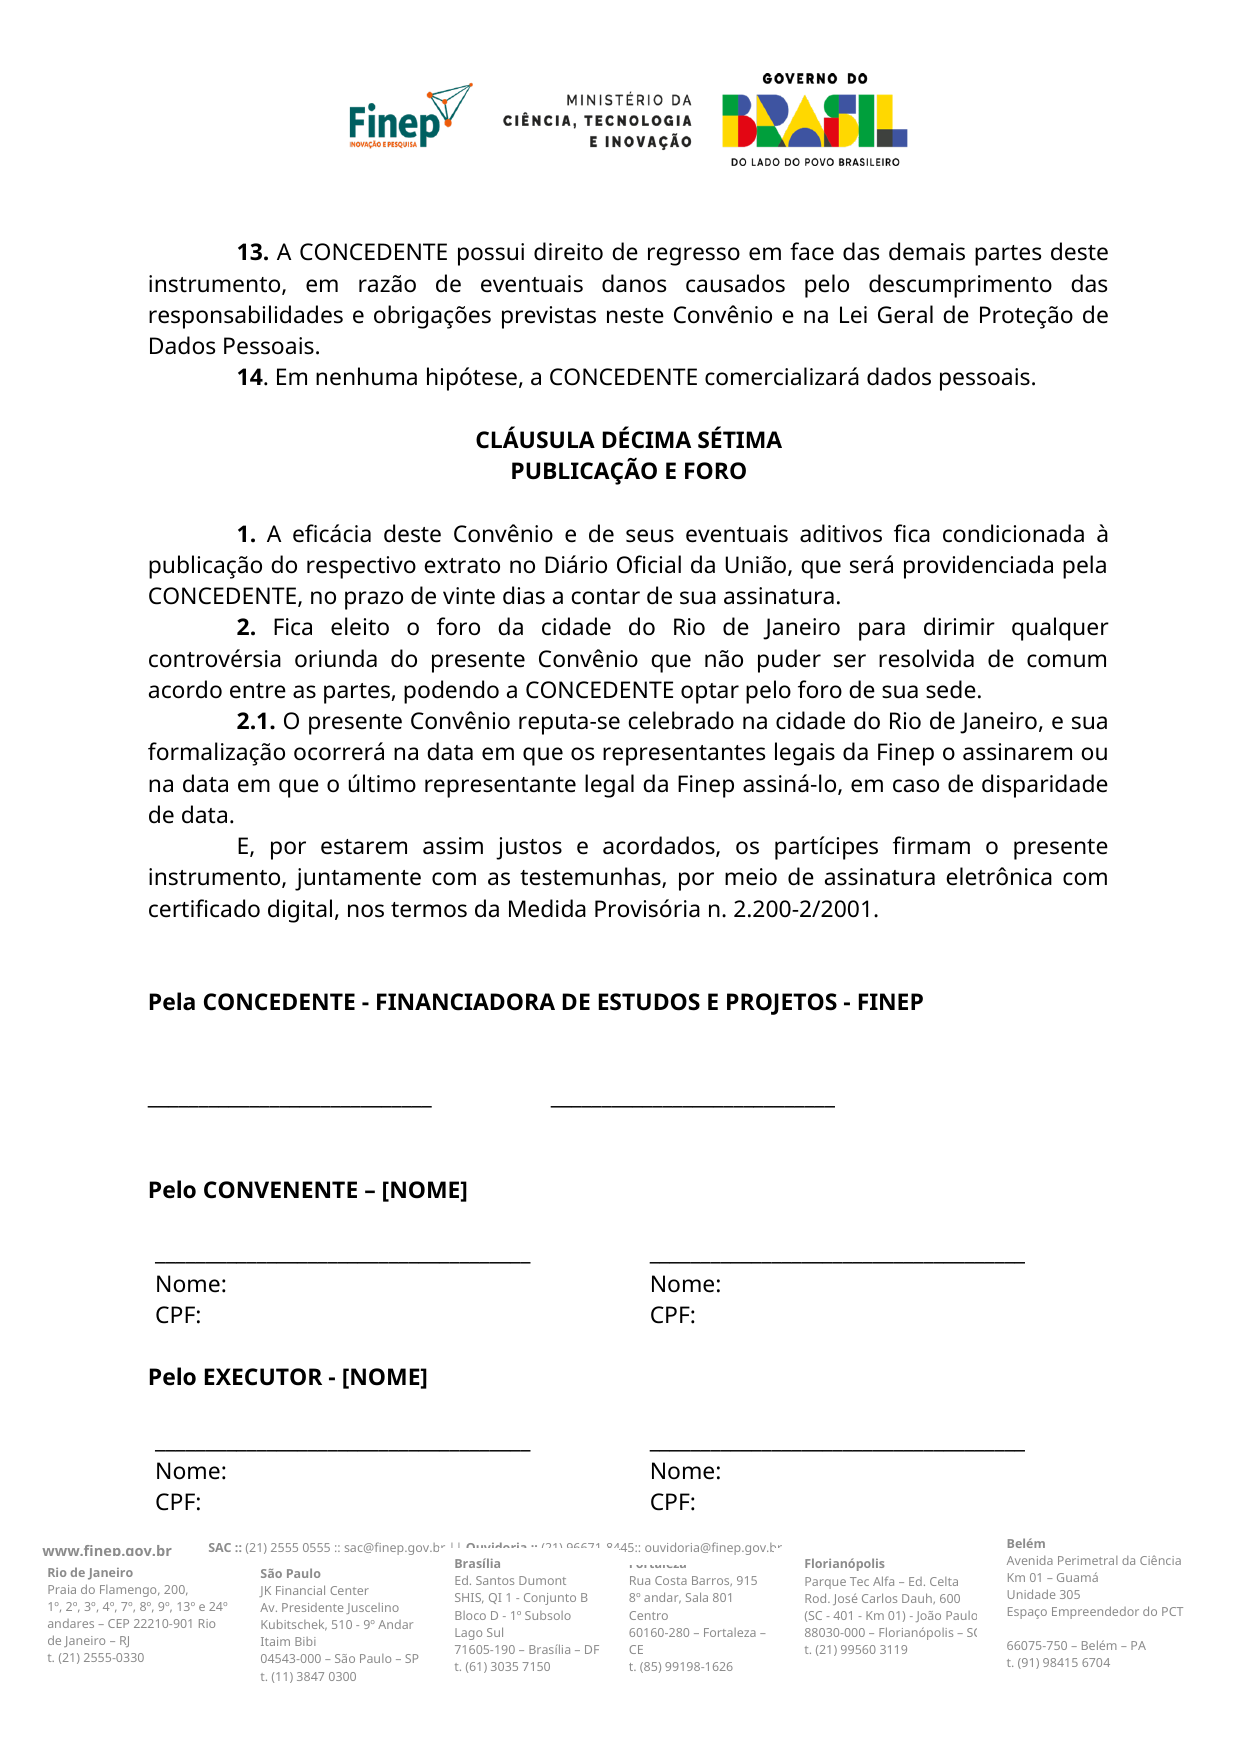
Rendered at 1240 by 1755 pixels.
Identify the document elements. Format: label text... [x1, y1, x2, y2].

table_header _____________________________________ Nome: CPF: [148, 1424, 642, 1517]
text PUBLICAÇÃO E FORO [148, 455, 1110, 486]
table_header _____________________________________ Nome: CPF: [642, 1236, 1129, 1361]
table_header _____________________________________ Nome: CPF: [148, 1236, 642, 1361]
text 14. Em nenhuma hipótese, a CONCEDENTE comercializará dados pessoais. [148, 361, 1110, 392]
text 2. Fica eleito o foro da cidade do Rio de Janeiro para dirimir qualquer controvérsia oriunda do presente Convênio que não puder ser resolvida de comum acordo entre as partes, podendo a CONCEDENTE optar pelo foro de sua sede. [148, 611, 1110, 705]
text ____________________________ ____________________________ [148, 1080, 1110, 1111]
text Pelo CONVENENTE – [NOME] [148, 1174, 1110, 1205]
text Pela CONCEDENTE - FINANCIADORA DE ESTUDOS E PROJETOS - FINEP [148, 986, 1110, 1017]
text 2.1. O presente Convênio reputa-se celebrado na cidade do Rio de Janeiro, e sua formalização ocorrerá na data em que os representantes legais da Finep o assinarem ou na data em que o último representante legal da Finep assiná-lo, em caso de disparidade de data. [148, 705, 1110, 830]
text CLÁUSULA DÉCIMA SÉTIMA [148, 424, 1110, 455]
text 1. A eficácia deste Convênio e de seus eventuais aditivos fica condicionada à publicação do respectivo extrato no Diário Oficial da União, que será providenciada pela CONCEDENTE, no prazo de vinte dias a contar de sua assinatura. [148, 517, 1110, 611]
text E, por estarem assim justos e acordados, os partícipes firmam o presente instrumento, juntamente com as testemunhas, por meio de assinatura eletrônica com certificado digital, nos termos da Medida Provisória n. 2.200-2/2001. [148, 830, 1110, 924]
text Pelo EXECUTOR - [NOME] [148, 1361, 1110, 1392]
table_header _____________________________________ Nome: CPF: [642, 1424, 1129, 1517]
text 13. A CONCEDENTE possui direito de regresso em face das demais partes deste instrumento, em razão de eventuais danos causados pelo descumprimento das responsabilidades e obrigações previstas neste Convênio e na Lei Geral de Proteção de Dados Pessoais. [148, 236, 1110, 361]
